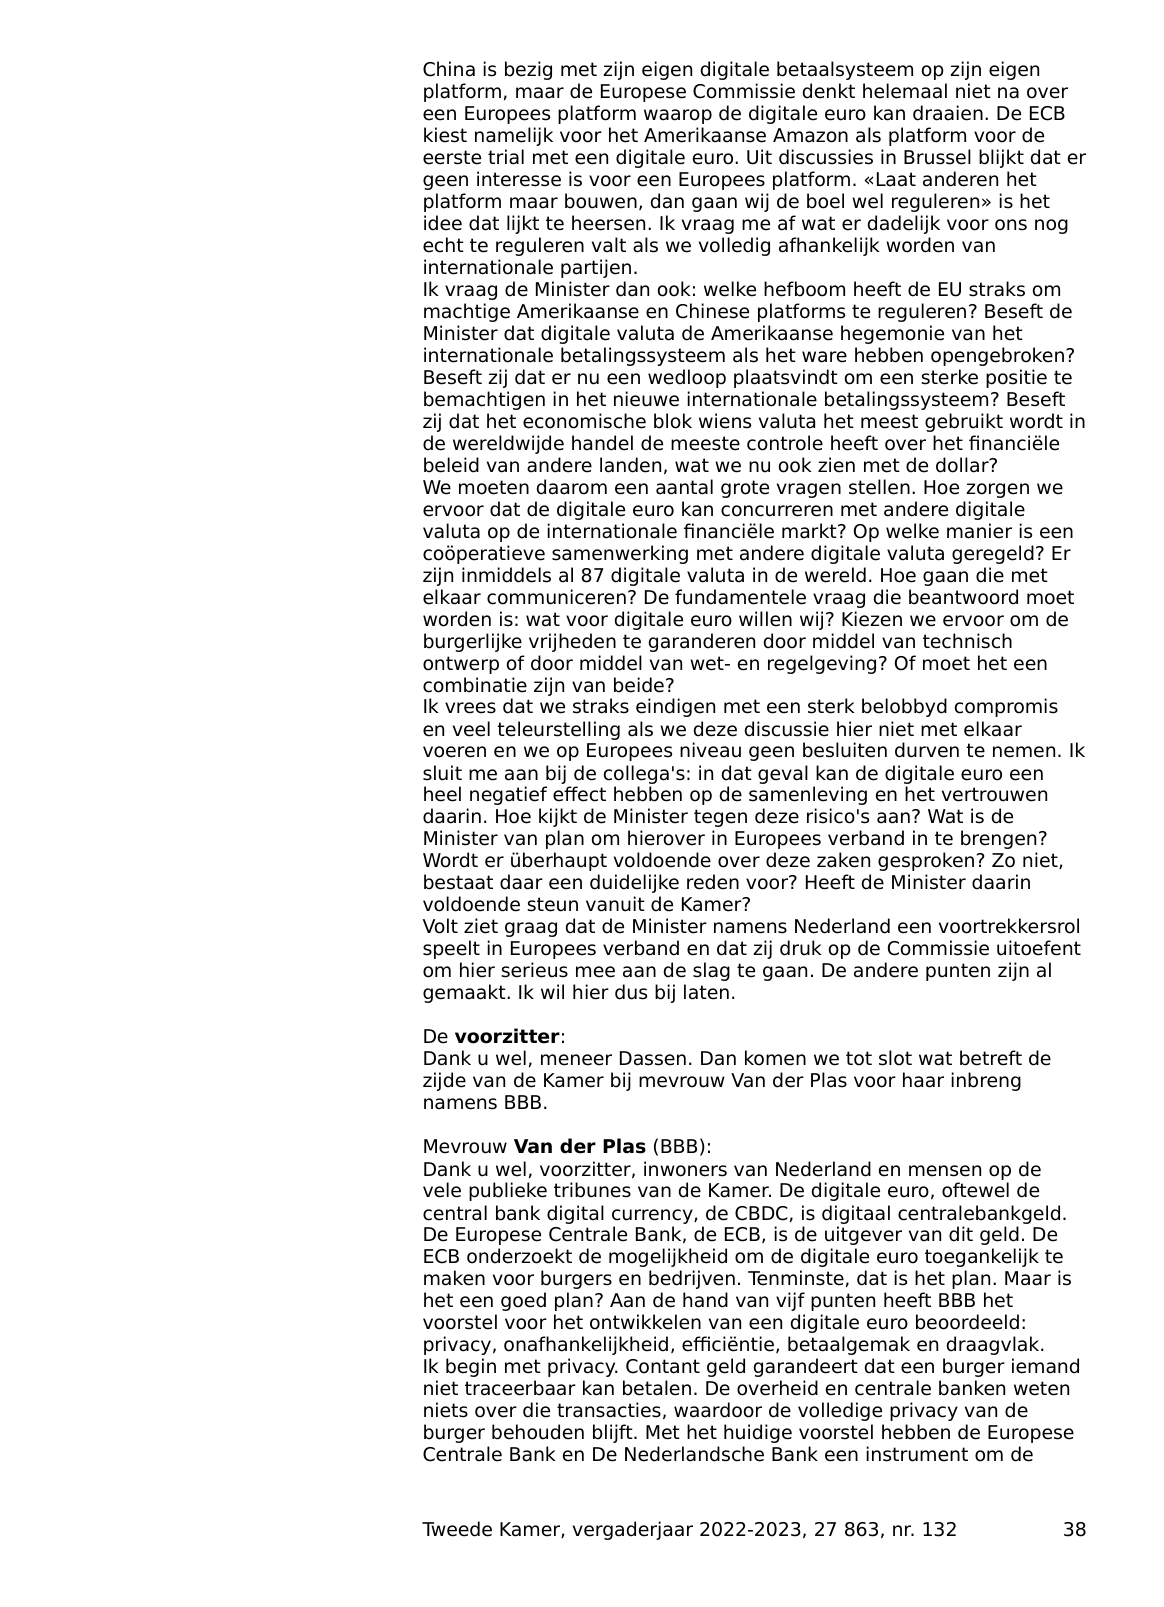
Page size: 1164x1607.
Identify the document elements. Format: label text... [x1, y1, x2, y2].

text Mevrouw Van der Plas (BBB): [422, 1136, 1087, 1158]
text Ik begin met privacy. Contant geld garandeert dat een burger iemand niet traceerbaar kan betalen. De overheid en centrale banken weten niets over die transacties, waardoor de volledige privacy van de burger behouden blijft. Met het huidige voorstel hebben de Europese Centrale Bank en De Nederlandsche Bank een instrument om de [422, 1356, 1087, 1466]
text Ik vrees dat we straks eindigen met een sterk belobbyd compromis en veel teleurstelling als we deze discussie hier niet met elkaar voeren en we op Europees niveau geen besluiten durven te nemen. Ik sluit me aan bij de collega's: in dat geval kan de digitale euro een heel negatief effect hebben op de samenleving en het vertrouwen daarin. Hoe kijkt de Minister tegen deze risico's aan? Wat is de Minister van plan om hierover in Europees verband in te brengen? Wordt er überhaupt voldoende over deze zaken gesproken? Zo niet, bestaat daar een duidelijke reden voor? Heeft de Minister daarin voldoende steun vanuit de Kamer? [422, 696, 1087, 916]
text Volt ziet graag dat de Minister namens Nederland een voortrekkersrol speelt in Europees verband en dat zij druk op de Commissie uitoefent om hier serieus mee aan de slag te gaan. De andere punten zijn al gemaakt. Ik wil hier dus bij laten. [422, 916, 1087, 1004]
text We moeten daarom een aantal grote vragen stellen. Hoe zorgen we ervoor dat de digitale euro kan concurreren met andere digitale valuta op de internationale financiële markt? Op welke manier is een coöperatieve samenwerking met andere digitale valuta geregeld? Er zijn inmiddels al 87 digitale valuta in de wereld. Hoe gaan die met elkaar communiceren? De fundamentele vraag die beantwoord moet worden is: wat voor digitale euro willen wij? Kiezen we ervoor om de burgerlijke vrijheden te garanderen door middel van technisch ontwerp of door middel van wet- en regelgeving? Of moet het een combinatie zijn van beide? [422, 477, 1087, 696]
text Ik vraag de Minister dan ook: welke hefboom heeft de EU straks om machtige Amerikaanse en Chinese platforms te reguleren? Beseft de Minister dat digitale valuta de Amerikaanse hegemonie van het internationale betalingssysteem als het ware hebben opengebroken? Beseft zij dat er nu een wedloop plaatsvindt om een sterke positie te bemachtigen in het nieuwe internationale betalingssysteem? Beseft zij dat het economische blok wiens valuta het meest gebruikt wordt in de wereldwijde handel de meeste controle heeft over het financiële beleid van andere landen, wat we nu ook zien met de dollar? [422, 279, 1087, 477]
text De voorzitter: [422, 1026, 1087, 1048]
text Dank u wel, voorzitter, inwoners van Nederland en mensen op de vele publieke tribunes van de Kamer. De digitale euro, oftewel de central bank digital currency, de CBDC, is digitaal centralebankgeld. De Europese Centrale Bank, de ECB, is de uitgever van dit geld. De ECB onderzoekt de mogelijkheid om de digitale euro toegankelijk te maken voor burgers en bedrijven. Tenminste, dat is het plan. Maar is het een goed plan? Aan de hand van vijf punten heeft BBB het voorstel voor het ontwikkelen van een digitale euro beoordeeld: privacy, onafhankelijkheid, efficiëntie, betaalgemak en draagvlak. [422, 1158, 1087, 1356]
text Dank u wel, meneer Dassen. Dan komen we tot slot wat betreft de zijde van de Kamer bij mevrouw Van der Plas voor haar inbreng namens BBB. [422, 1048, 1087, 1114]
text China is bezig met zijn eigen digitale betaalsysteem op zijn eigen platform, maar de Europese Commissie denkt helemaal niet na over een Europees platform waarop de digitale euro kan draaien. De ECB kiest namelijk voor het Amerikaanse Amazon als platform voor de eerste trial met een digitale euro. Uit discussies in Brussel blijkt dat er geen interesse is voor een Europees platform. «Laat anderen het platform maar bouwen, dan gaan wij de boel wel reguleren» is het idee dat lijkt te heersen. Ik vraag me af wat er dadelijk voor ons nog echt te reguleren valt als we volledig afhankelijk worden van internationale partijen. [422, 59, 1087, 279]
